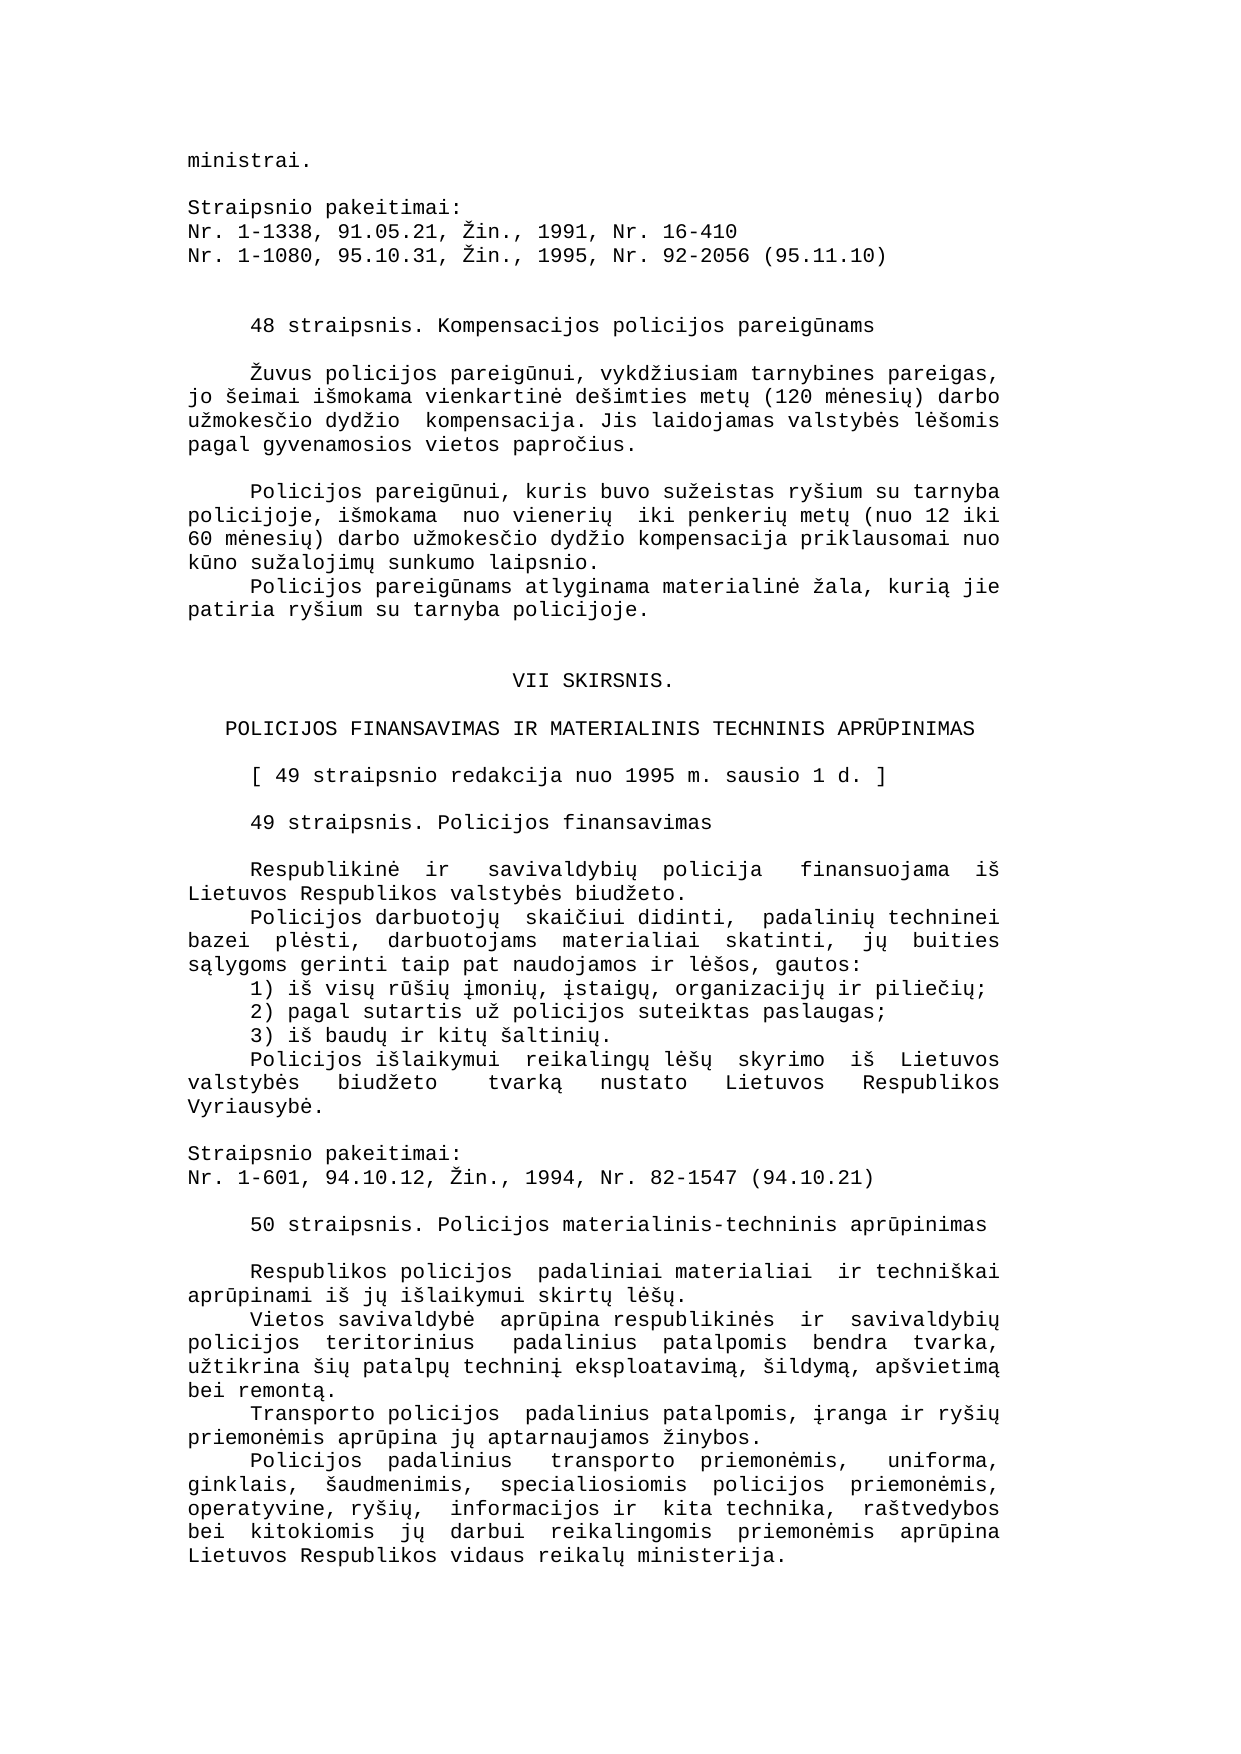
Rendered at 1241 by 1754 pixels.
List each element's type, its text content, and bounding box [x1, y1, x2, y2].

text Straipsnio pakeitimai: [187, 1143, 1053, 1167]
text 50 straipsnis. Policijos materialinis-techninis aprūpinimas [187, 1214, 1053, 1238]
text Nr. 1-1338, 91.05.21, Žin., 1991, Nr. 16-410 [187, 221, 1053, 244]
text valstybės biudžeto tvarką nustato Lietuvos Respublikos [187, 1072, 1053, 1096]
text Vyriausybė. [187, 1096, 1053, 1119]
text pagal gyvenamosios vietos papročius. [187, 434, 1053, 457]
text 48 straipsnis. Kompensacijos policijos pareigūnams [187, 316, 1053, 339]
text Policijos išlaikymui reikalingų lėšų skyrimo iš Lietuvos [187, 1048, 1053, 1072]
text [ 49 straipsnio redakcija nuo 1995 m. sausio 1 d. ] [187, 765, 1053, 788]
text policijoje, išmokama nuo vienerių iki penkerių metų (nuo 12 iki [187, 505, 1053, 528]
text Respublikos policijos padaliniai materialiai ir techniškai [187, 1261, 1053, 1285]
text užmokesčio dydžio kompensacija. Jis laidojamas valstybės lėšomis [187, 410, 1053, 434]
text užtikrina šių patalpų techninį eksploatavimą, šildymą, apšvietimą [187, 1356, 1053, 1379]
text Policijos padalinius transporto priemonėmis, uniforma, [187, 1451, 1053, 1474]
text 2) pagal sutartis už policijos suteiktas paslaugas; [187, 1001, 1053, 1025]
text ginklais, šaudmenimis, specialiosiomis policijos priemonėmis, [187, 1474, 1053, 1498]
text ministrai. [187, 150, 1053, 174]
text jo šeimai išmokama vienkartinė dešimties metų (120 mėnesių) darbo [187, 386, 1053, 410]
text POLICIJOS FINANSAVIMAS IR MATERIALINIS TECHNINIS APRŪPINIMAS [187, 717, 1053, 741]
text priemonėmis aprūpina jų aptarnaujamos žinybos. [187, 1427, 1053, 1451]
text sąlygoms gerinti taip pat naudojamos ir lėšos, gautos: [187, 954, 1053, 978]
text kūno sužalojimų sunkumo laipsnio. [187, 552, 1053, 576]
text Nr. 1-1080, 95.10.31, Žin., 1995, Nr. 92-2056 (95.11.10) [187, 244, 1053, 268]
text Transporto policijos padalinius patalpomis, įranga ir ryšių [187, 1403, 1053, 1427]
text Lietuvos Respublikos valstybės biudžeto. [187, 883, 1053, 907]
text 49 straipsnis. Policijos finansavimas [187, 812, 1053, 836]
text Lietuvos Respublikos vidaus reikalų ministerija. [187, 1545, 1053, 1569]
text aprūpinami iš jų išlaikymui skirtų lėšų. [187, 1285, 1053, 1309]
text bazei plėsti, darbuotojams materialiai skatinti, jų buities [187, 930, 1053, 954]
text VII SKIRSNIS. [187, 670, 1053, 694]
text Straipsnio pakeitimai: [187, 197, 1053, 221]
text 3) iš baudų ir kitų šaltinių. [187, 1025, 1053, 1048]
text 1) iš visų rūšių įmonių, įstaigų, organizacijų ir piliečių; [187, 978, 1053, 1001]
text Respublikinė ir savivaldybių policija finansuojama iš [187, 859, 1053, 883]
text patiria ryšium su tarnyba policijoje. [187, 599, 1053, 623]
text operatyvine, ryšių, informacijos ir kita technika, raštvedybos [187, 1498, 1053, 1521]
text bei remontą. [187, 1379, 1053, 1403]
text Žuvus policijos pareigūnui, vykdžiusiam tarnybines pareigas, [187, 363, 1053, 386]
text 60 mėnesių) darbo užmokesčio dydžio kompensacija priklausomai nuo [187, 528, 1053, 552]
text Vietos savivaldybė aprūpina respublikinės ir savivaldybių [187, 1309, 1053, 1332]
text Policijos pareigūnui, kuris buvo sužeistas ryšium su tarnyba [187, 481, 1053, 505]
text Nr. 1-601, 94.10.12, Žin., 1994, Nr. 82-1547 (94.10.21) [187, 1167, 1053, 1190]
text Policijos pareigūnams atlyginama materialinė žala, kurią jie [187, 576, 1053, 599]
text bei kitokiomis jų darbui reikalingomis priemonėmis aprūpina [187, 1521, 1053, 1545]
text Policijos darbuotojų skaičiui didinti, padalinių techninei [187, 907, 1053, 930]
text policijos teritorinius padalinius patalpomis bendra tvarka, [187, 1332, 1053, 1356]
